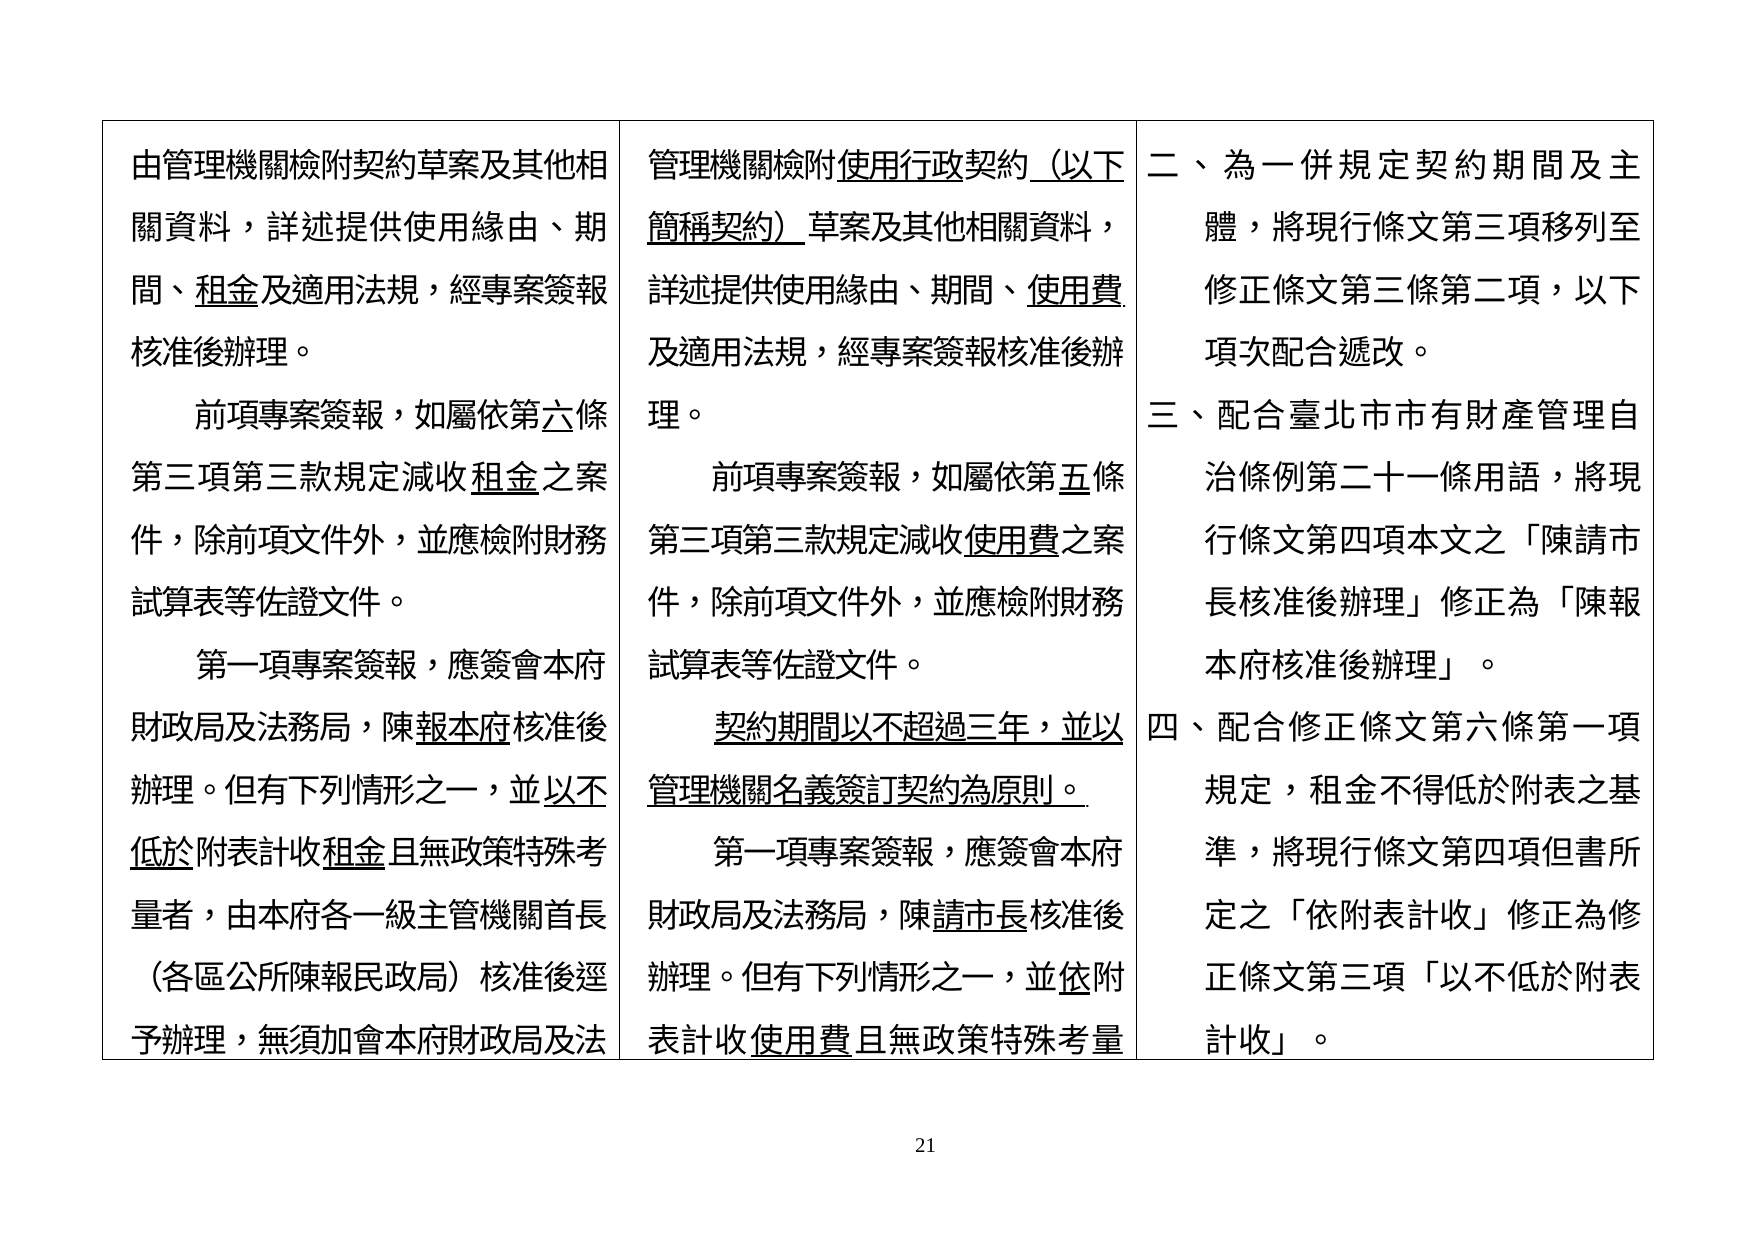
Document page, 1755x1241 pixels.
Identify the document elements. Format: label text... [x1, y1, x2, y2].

table_cell 管理機關檢附使用行政契約（以下簡稱契約）草案及其他相關資料，詳述提供使用緣由、期間、使用費及適用法規，經專案簽報核准後辦理。 前項專案簽報，如屬依第五條第三項第三款規定減收使用費之案件，除前項文件外，並應檢附財務試算表等佐證文件。 契約期間以不超過三年，並以管理機關名義簽訂契約為原則。 第一項專案簽報，應簽會本府財政局及法務局，陳請市長核准後辦理。但有下列情形之一，並依附表計收使用費且無政策特殊考量 [620, 121, 1136, 1059]
table_cell 二、為一併規定契約期間及主體，將現行條文第三項移列至修正條文第三條第二項，以下項次配合遞改。 三、配合臺北市市有財產管理自治條例第二十一條用語，將現行條文第四項本文之「陳請市長核准後辦理」修正為「陳報本府核准後辦理」。 四、配合修正條文第六條第一項規定，租金不得低於附表之基準，將現行條文第四項但書所定之「依附表計收」修正為修正條文第三項「以不低於附表計收」。 [1137, 121, 1653, 1059]
table_cell 由管理機關檢附契約草案及其他相關資料，詳述提供使用緣由、期間、租金及適用法規，經專案簽報核准後辦理。 前項專案簽報，如屬依第六條第三項第三款規定減收租金之案件，除前項文件外，並應檢附財務試算表等佐證文件。 第一項專案簽報，應簽會本府財政局及法務局，陳報本府核准後辦理。但有下列情形之一，並以不低於附表計收租金且無政策特殊考量者，由本府各一級主管機關首長（各區公所陳報民政局）核准後逕予辦理，無須加會本府財政局及法 [103, 121, 619, 1059]
